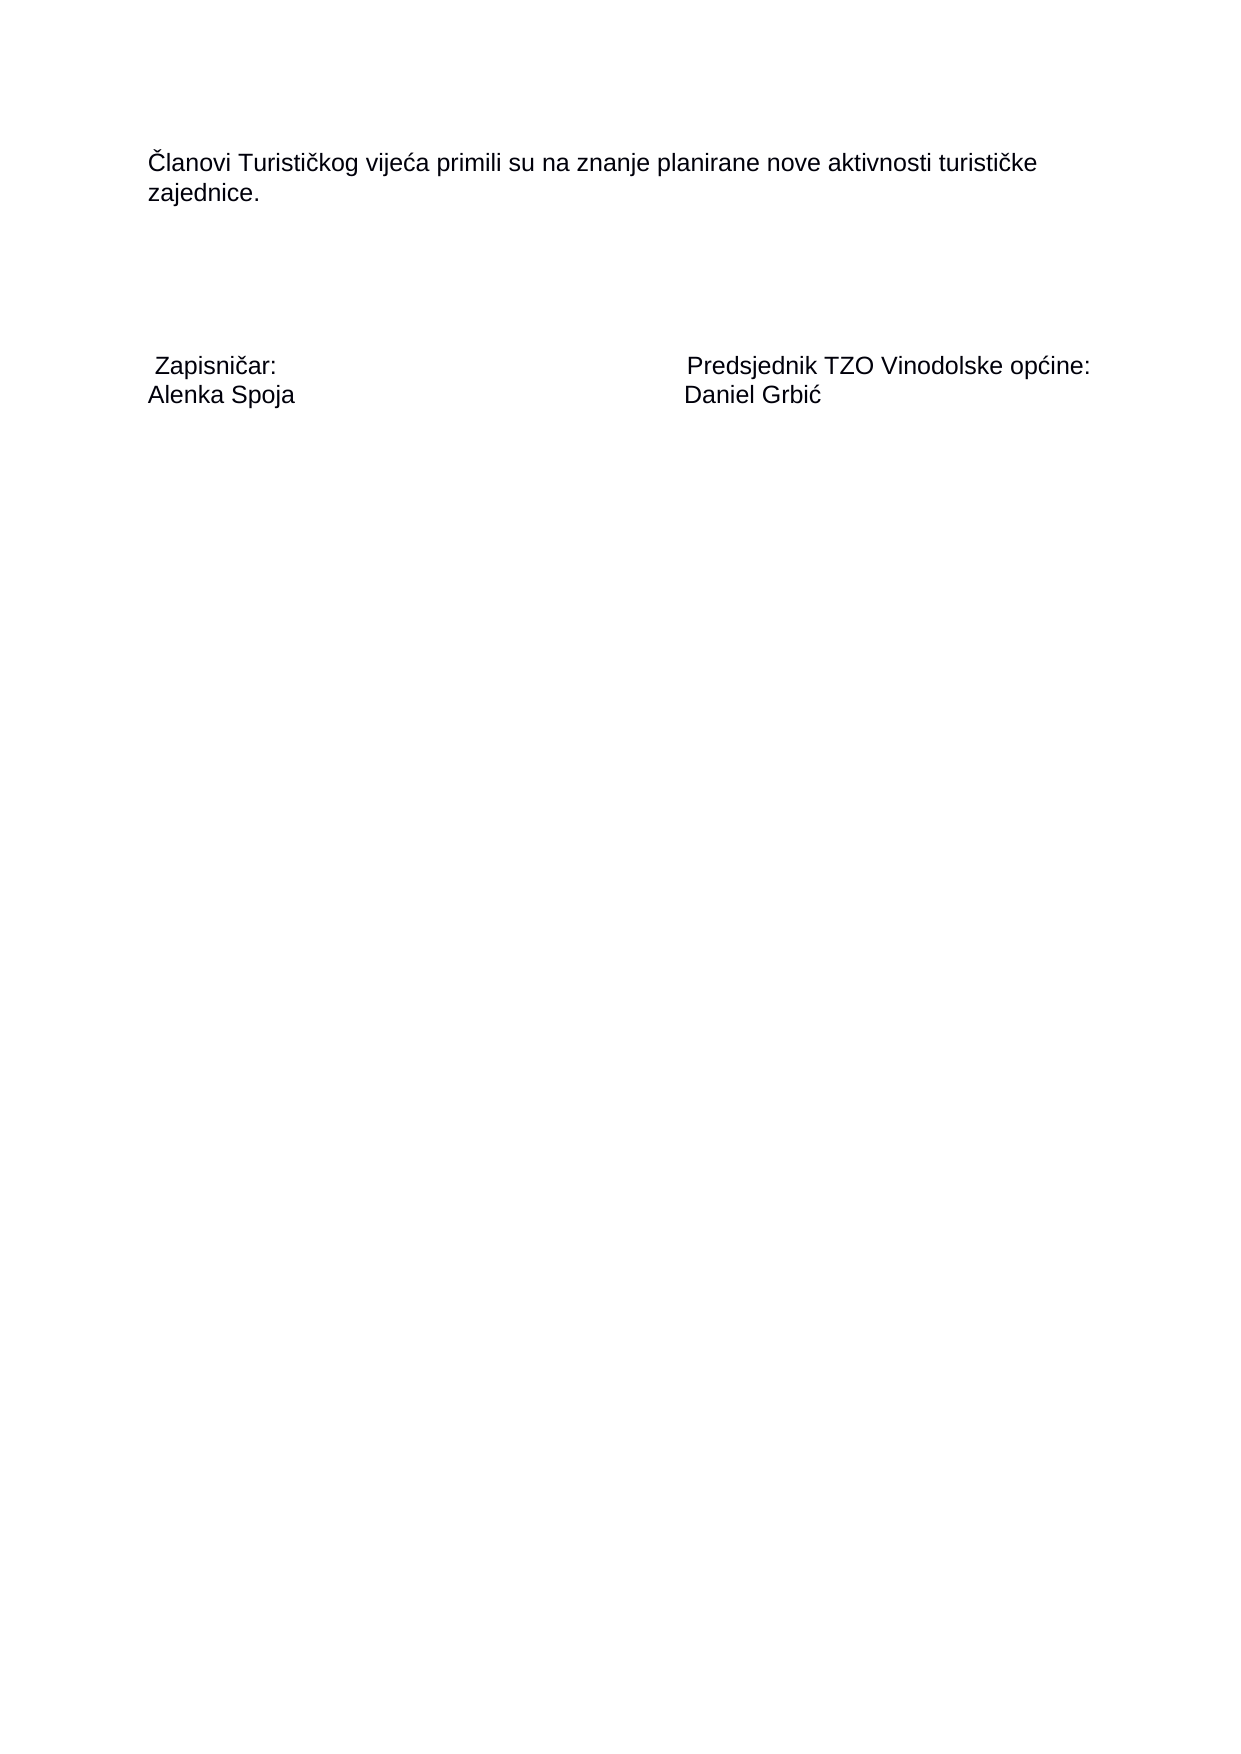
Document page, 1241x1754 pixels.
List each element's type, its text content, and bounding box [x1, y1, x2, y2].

text Članovi Turističkog vijeća primili su na znanje planirane nove aktivnosti turističke zajednice. [148, 148, 1093, 207]
text Alenka Spoja Daniel Grbić [148, 380, 1093, 409]
text Zapisničar: Predsjednik TZO Vinodolske općine: [148, 351, 1093, 380]
